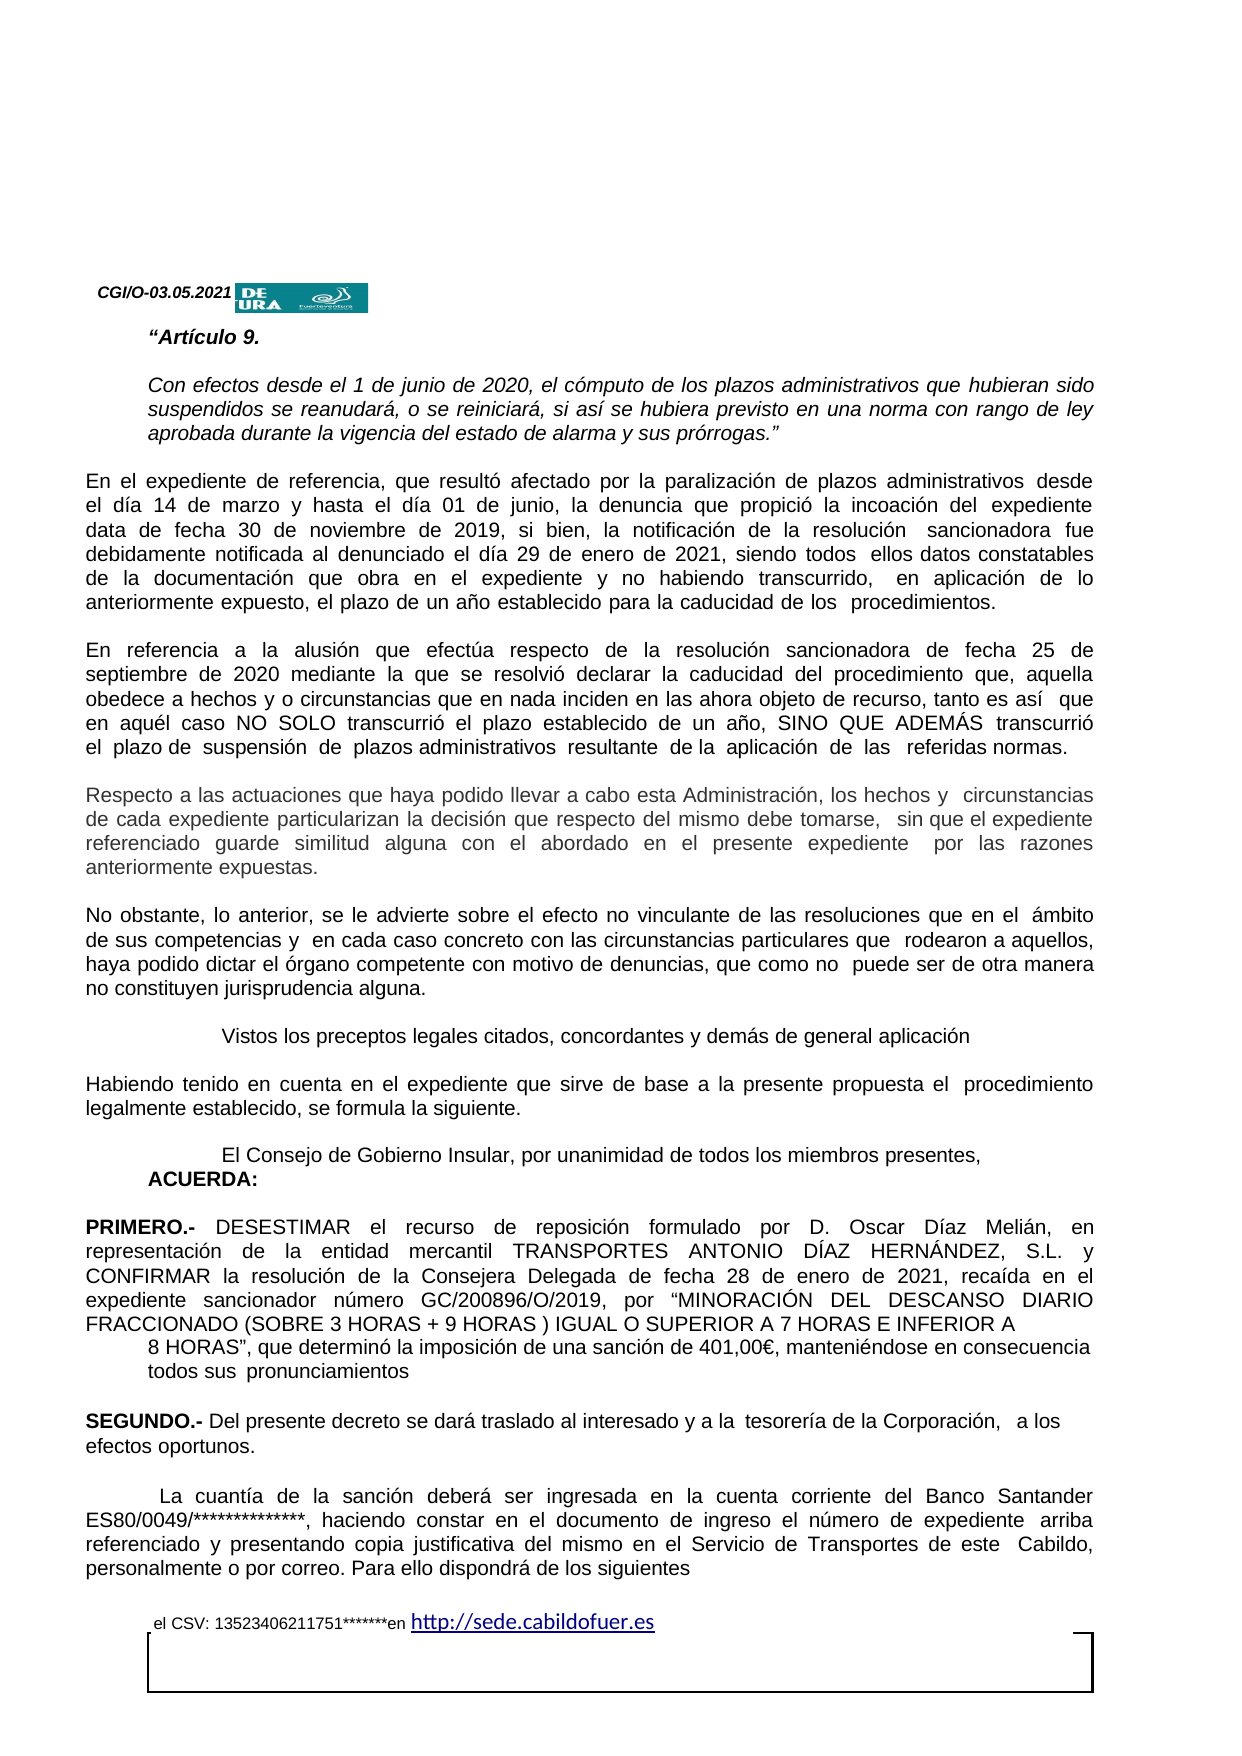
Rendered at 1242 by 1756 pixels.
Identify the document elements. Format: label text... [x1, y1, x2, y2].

subtitle “Artículo 9. [148, 325, 1106, 349]
text La cuantía de la sanción deberá ser ingresada en la cuenta corriente del Banco Santander ES80/0049/**************, haciendo constar en el documento de ingreso el número de expediente arriba referenciado y presentando copia justificativa del mismo en el Servicio de Transportes de este Cabildo, personalmente o por correo. Para ello dispondrá de los siguientes [85, 1484, 1094, 1580]
text En el expediente de referencia, que resultó afectado por la paralización de plazos administrativos desde el día 14 de marzo y hasta el día 01 de junio, la denuncia que propició la incoación del expediente data de fecha 30 de noviembre de 2019, si bien, la notificación de la resolución sancionadora fue debidamente notificada al denunciado el día 29 de enero de 2021, siendo todos ellos datos constatables de la documentación que obra en el expediente y no habiendo transcurrido, en aplicación de lo anteriormente expuesto, el plazo de un año establecido para la caducidad de los procedimientos. [85, 469, 1094, 614]
text 8 HORAS”, que determinó la imposición de una sanción de 401,00€, manteniéndose en consecuencia [148, 1336, 1106, 1359]
text Vistos los preceptos legales citados, concordantes y demás de general aplicación [221, 1024, 1106, 1048]
subtitle ACUERDA: [148, 1167, 1106, 1191]
text El Consejo de Gobierno Insular, por unanimidad de todos los miembros presentes, [221, 1144, 1106, 1167]
text PRIMERO.- DESESTIMAR el recurso de reposición formulado por D. Oscar Díaz Melián, en representación de la entidad mercantil TRANSPORTES ANTONIO DÍAZ HERNÁNDEZ, S.L. y CONFIRMAR la resolución de la Consejera Delegada de fecha 28 de enero de 2021, recaída en el expediente sancionador número GC/200896/O/2019, por “MINORACIÓN DEL DESCANSO DIARIO FRACCIONADO (SOBRE 3 HORAS + 9 HORAS ) IGUAL O SUPERIOR A 7 HORAS E INFERIOR A [85, 1215, 1094, 1336]
text No obstante, lo anterior, se le advierte sobre el efecto no vinculante de las resoluciones que en el ámbito de sus competencias y en cada caso concreto con las circunstancias particulares que rodearon a aquellos, haya podido dictar el órgano competente con motivo de denuncias, que como no puede ser de otra manera no constituyen jurisprudencia alguna. [85, 903, 1094, 1000]
text En referencia a la alusión que efectúa respecto de la resolución sancionadora de fecha 25 de septiembre de 2020 mediante la que se resolvió declarar la caducidad del procedimiento que, aquella obedece a hechos y o circunstancias que en nada inciden en las ahora objeto de recurso, tanto es así que en aquél caso NO SOLO transcurrió el plazo establecido de un año, SINO QUE ADEMÁS transcurrió el plazo de suspensión de plazos administrativos resultante de la aplicación de las referidas normas. [85, 638, 1094, 759]
text SEGUNDO.- Del presente decreto se dará traslado al interesado y a la tesorería de la Corporación, a los efectos oportunos. [85, 1409, 1067, 1457]
text todos sus pronunciamientos [148, 1359, 1106, 1383]
text Con efectos desde el 1 de junio de 2020, el cómputo de los plazos administrativos que hubieran sido suspendidos se reanudará, o se reiniciará, si así se hubiera previsto en una norma con rango de ley aprobada durante la vigencia del estado de alarma y sus prórrogas.” [148, 372, 1094, 445]
picture [235, 283, 369, 313]
text Habiendo tenido en cuenta en el expediente que sirve de base a la presente propuesta el procedimiento legalmente establecido, se formula la siguiente. [85, 1071, 1093, 1119]
text Respecto a las actuaciones que haya podido llevar a cabo esta Administración, los hechos y circunstancias de cada expediente particularizan la decisión que respecto del mismo debe tomarse, sin que el expediente referenciado guarde similitud alguna con el abordado en el presente expediente por las razones anteriormente expuestas. [85, 783, 1094, 879]
